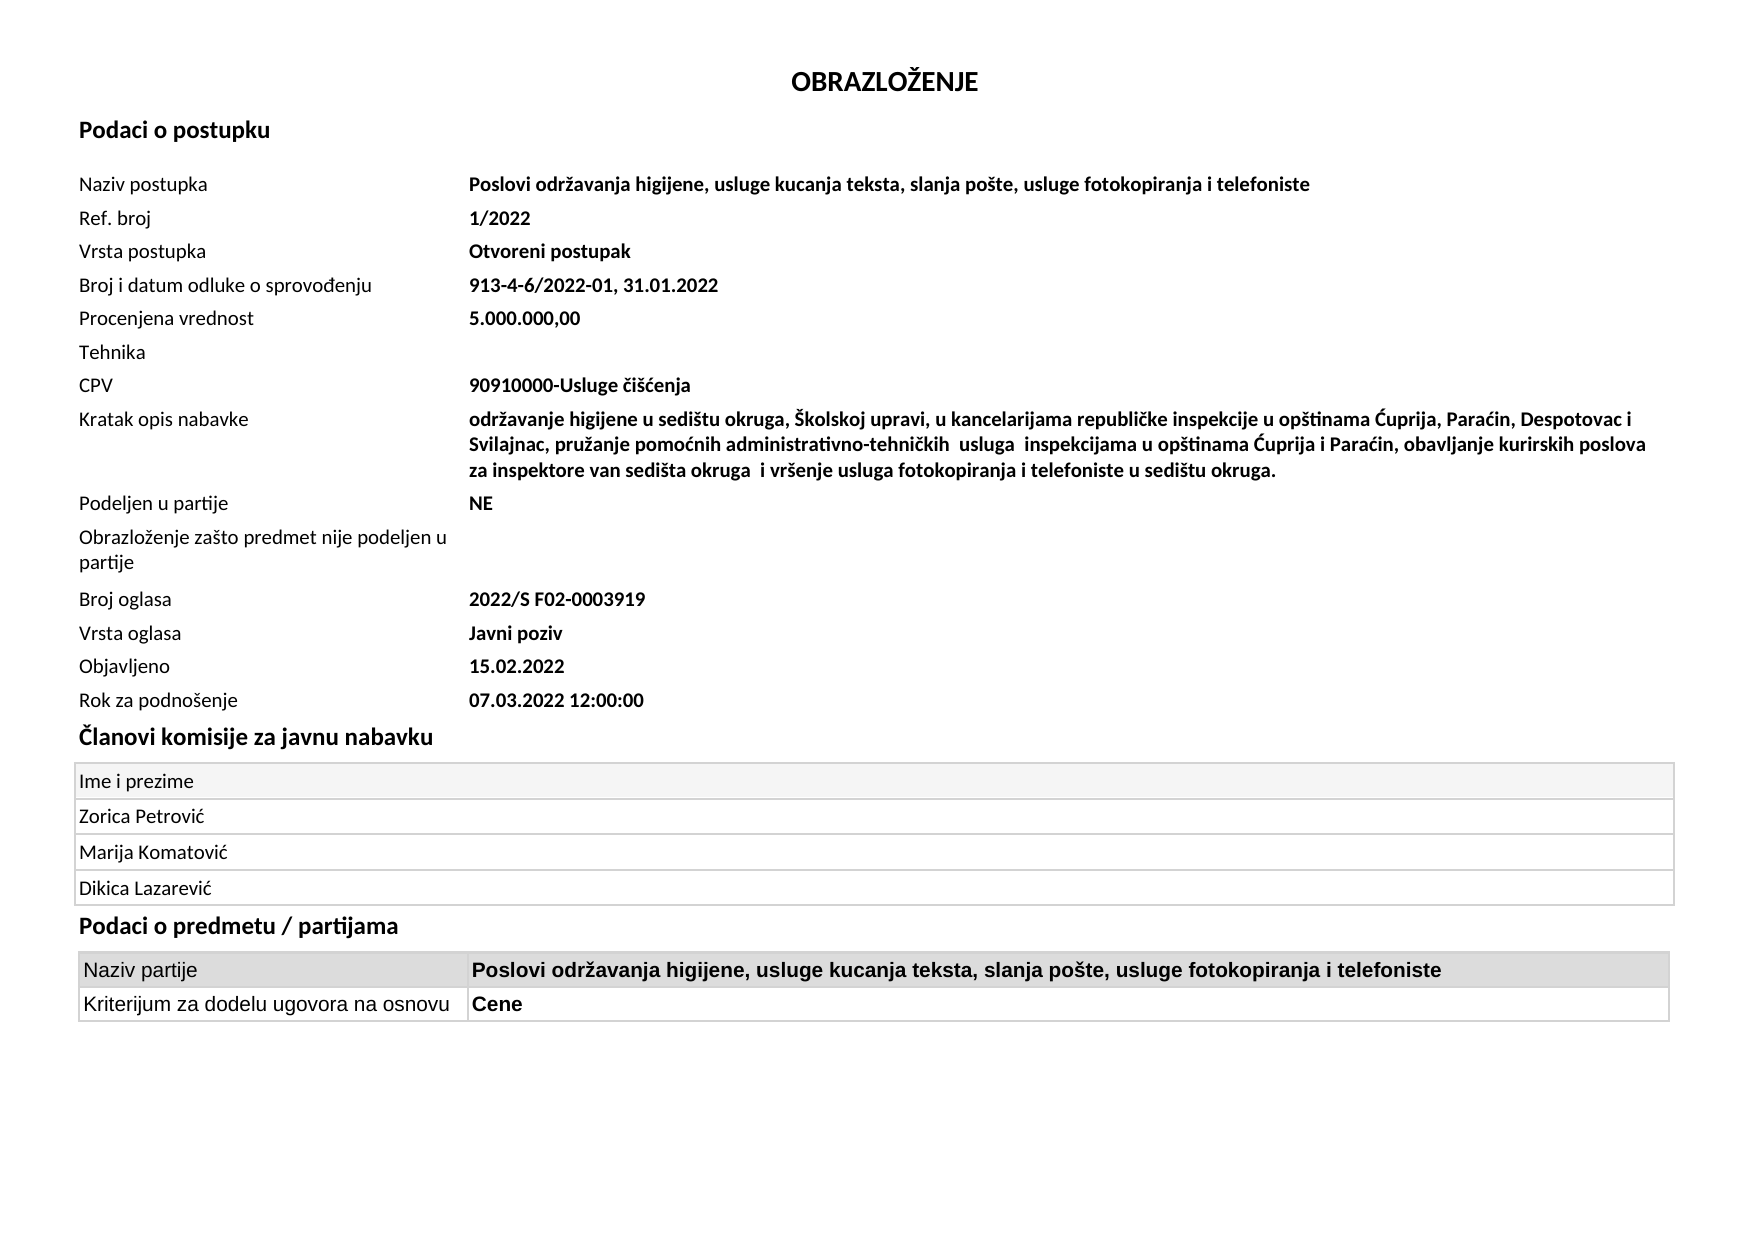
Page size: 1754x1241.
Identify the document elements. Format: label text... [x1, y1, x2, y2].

table_cell [71, 106, 1669, 110]
table_cell Obrazloženje zašto predmet nije podeljen u partije [75, 520, 465, 582]
table_cell 1/2022 [465, 201, 1669, 234]
table_cell Dikica Lazarević [76, 871, 1673, 904]
table_cell CPV [75, 368, 465, 402]
table_cell [71, 110, 1669, 717]
table_cell Rok za podnošenje [75, 683, 465, 717]
table_cell Kriterijum za dodelu ugovora na osnovu [80, 988, 467, 1020]
table_header Članovi komisije za javnu nabavku [75, 717, 1674, 762]
table_cell Javni poziv [465, 616, 1669, 649]
table_cell 5.000.000,00 [465, 301, 1669, 335]
table_cell 90910000-Usluge čišćenja [465, 368, 1669, 402]
table_cell [1674, 1023, 1695, 1028]
table_header Poslovi održavanja higijene, usluge kucanja teksta, slanja pošte, usluge fotokopiranja i telefoniste [469, 954, 1668, 986]
table_cell NE [465, 486, 1669, 520]
table_cell [465, 520, 1669, 582]
table_cell Ime i prezime [76, 764, 1673, 797]
table_cell [1674, 906, 1695, 1022]
table_cell [1674, 106, 1695, 110]
table_cell [71, 1023, 1669, 1028]
table_cell [1674, 717, 1695, 906]
table_cell [1669, 110, 1674, 717]
table_cell Kratak opis nabavke [75, 402, 465, 486]
table_cell Vrsta oglasa [75, 616, 465, 649]
table_cell Objavljeno [75, 650, 465, 683]
table_header Podaci o predmetu / partijama [75, 906, 1669, 951]
table_cell Ref. broj [75, 201, 465, 234]
table_cell Otvoreni postupak [465, 234, 1669, 268]
table_header [71, 59, 1695, 106]
table_cell 07.03.2022 12:00:00 [465, 683, 1669, 717]
table_cell Vrsta postupka [75, 234, 465, 268]
table_cell [1674, 110, 1695, 717]
table_cell [71, 717, 75, 906]
table_cell 2022/S F02-0003919 [465, 583, 1669, 616]
table_cell [71, 906, 75, 1022]
table_cell Tehnika [75, 335, 465, 368]
table_header Podaci o postupku [75, 110, 1669, 167]
table_header OBRAZLOŽENJE [75, 59, 1695, 103]
table_cell 913-4-6/2022-01, 31.01.2022 [465, 268, 1669, 301]
table_cell Broj oglasa [75, 583, 465, 616]
table_cell Broj i datum odluke o sprovođenju [75, 268, 465, 301]
table_cell 15.02.2022 [465, 650, 1669, 683]
table_cell Poslovi održavanja higijene, usluge kucanja teksta, slanja pošte, usluge fotokopiranja i telefoniste [465, 167, 1669, 201]
table_cell Zorica Petrović [76, 800, 1673, 833]
table_cell [1669, 906, 1674, 1022]
table_cell održavanje higijene u sedištu okruga, Školskoj upravi, u kancelarijama republičke inspekcije u opštinama Ćuprija, Paraćin, Despotovac i Svilajnac, pružanje pomoćnih administrativno-tehničkih usluga inspekcijama u opštinama Ćuprija i Paraćin, obavljanje kurirskih poslova za inspektore van sedišta okruga i vršenje usluga fotokopiranja i telefoniste u sedištu okruga. [465, 402, 1669, 486]
table_header Naziv partije [80, 954, 467, 986]
table_cell Marija Komatović [76, 835, 1673, 869]
table_cell Podeljen u partije [75, 486, 465, 520]
table_cell Naziv postupka [75, 167, 465, 201]
table_cell Procenjena vrednost [75, 301, 465, 335]
table_cell [465, 335, 1669, 368]
table_cell Cene [469, 988, 1668, 1020]
